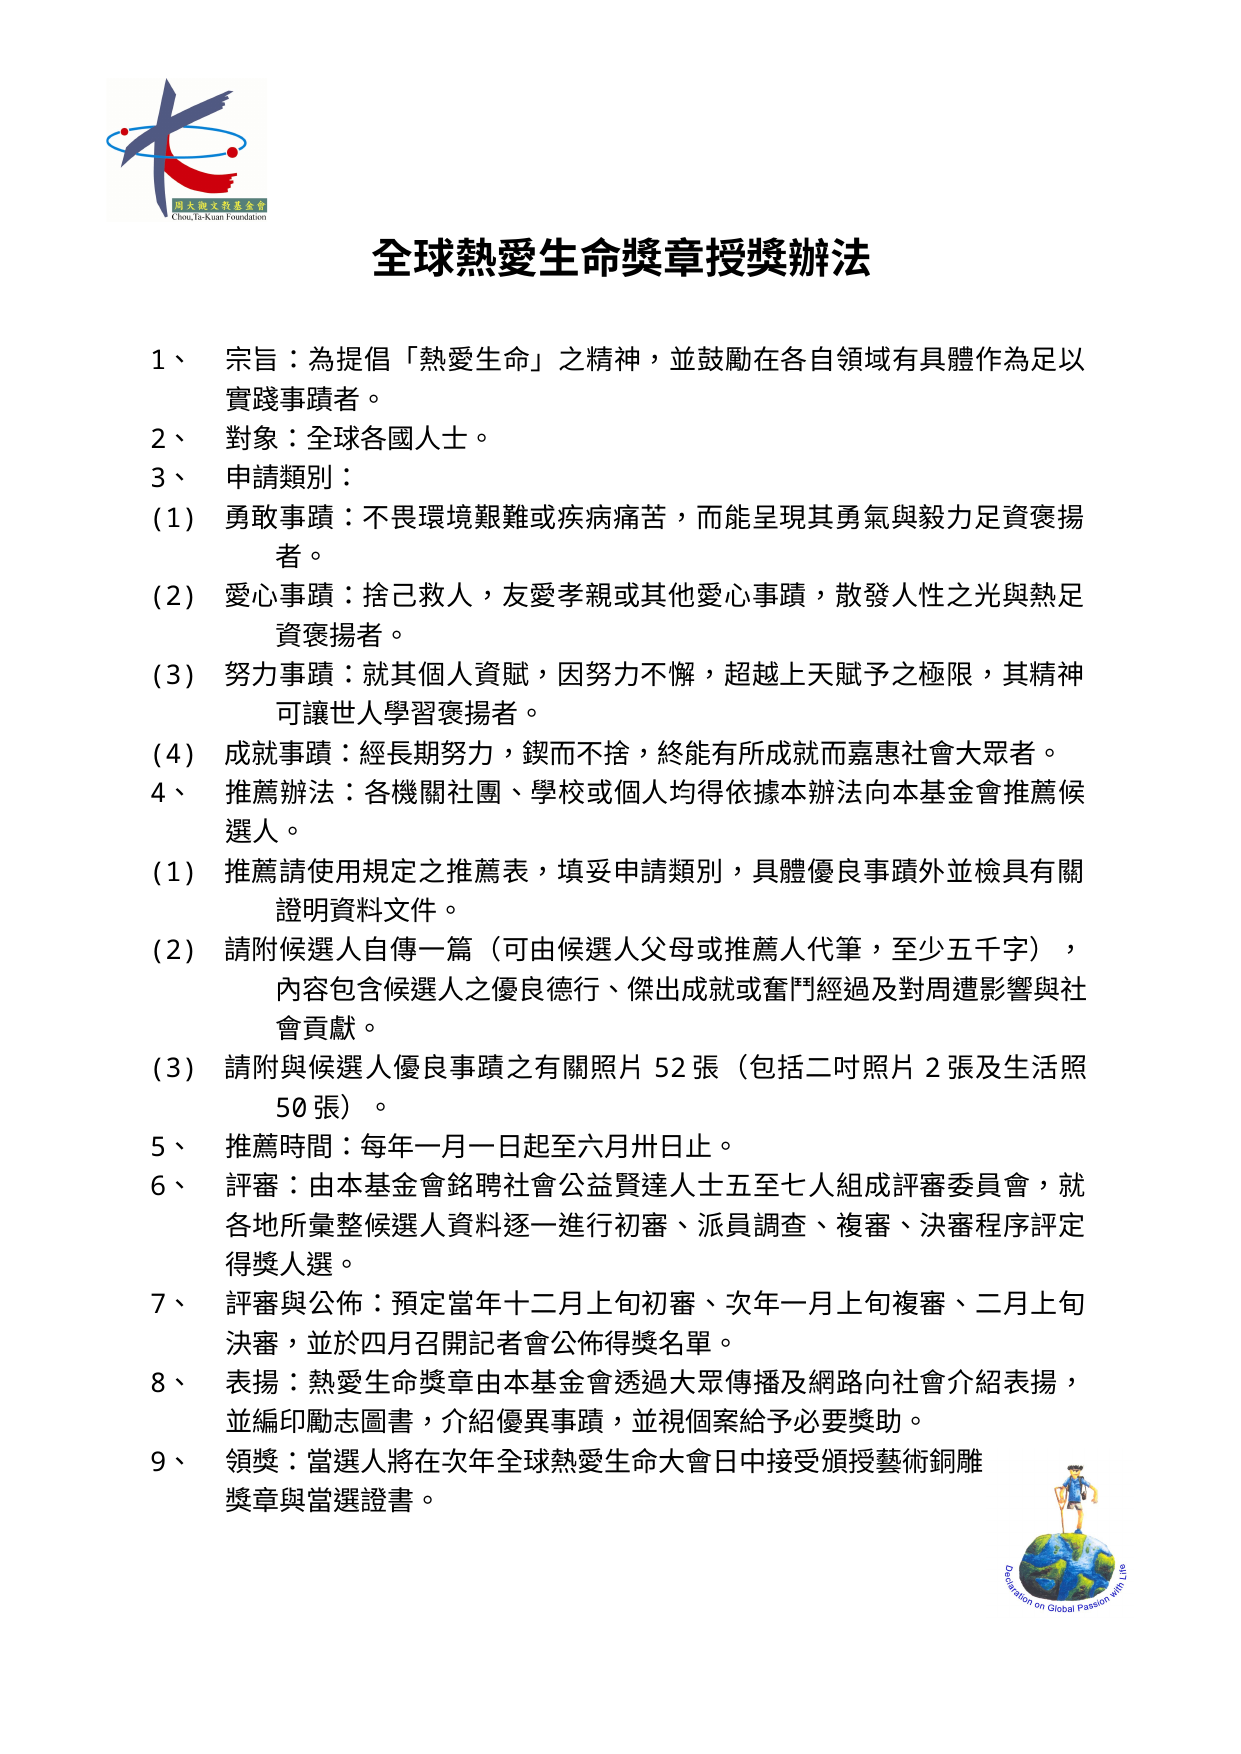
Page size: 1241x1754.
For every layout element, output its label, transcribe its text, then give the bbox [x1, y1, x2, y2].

list 請附候選人自傳一篇（可由候選人父母或推薦人代筆，至少五千字），內容包含候選人之優良德行、傑出成就或奮鬥經過及對周遭影響與社會貢獻。 [149, 928, 1087, 1046]
list 宗旨：為提倡「熱愛生命」之精神，並鼓勵在各自領域有具體作為足以實踐事蹟者。 [150, 338, 1087, 417]
list 推薦請使用規定之推薦表，填妥申請類別，具體優良事蹟外並檢具有關證明資料文件。 [149, 850, 1087, 928]
list 評審：由本基金會銘聘社會公益賢達人士五至七人組成評審委員會，就各地所彙整候選人資料逐一進行初審、派員調查、複審、決審程序評定得獎人選。 [150, 1164, 1087, 1282]
list 領獎：當選人將在次年全球熱愛生命大會日中接受頒授藝術銅雕獎章與當選證書。 [150, 1439, 1087, 1518]
list 成就事蹟：經長期努力，鍥而不捨，終能有所成就而嘉惠社會大眾者。 [149, 732, 1087, 771]
list 勇敢事蹟：不畏環境艱難或疾病痛苦，而能呈現其勇氣與毅力足資褒揚者。 [149, 496, 1087, 574]
list 請附與候選人優良事蹟之有關照片52張（包括二吋照片2張及生活照50張）。 [149, 1046, 1087, 1125]
list 愛心事蹟：捨己救人，友愛孝親或其他愛心事蹟，散發人性之光與熱足資褒揚者。 [149, 574, 1087, 653]
list 努力事蹟：就其個人資賦，因努力不懈，超越上天賦予之極限，其精神可讓世人學習褒揚者。 [149, 653, 1087, 732]
list 表揚：熱愛生命獎章由本基金會透過大眾傳播及網路向社會介紹表揚，並編印勵志圖書，介紹優異事蹟，並視個案給予必要獎助。 [150, 1361, 1087, 1439]
list 推薦時間：每年一月一日起至六月卅日止。 [150, 1125, 1087, 1164]
list 評審與公佈：預定當年十二月上旬初審、次年一月上旬複審、二月上旬決審，並於四月召開記者會公佈得獎名單。 [150, 1282, 1087, 1361]
list 對象：全球各國人士。 [150, 417, 1087, 456]
text 全球熱愛生命獎章授獎辦法 [150, 213, 1087, 276]
list 申請類別： [150, 456, 1087, 496]
list 推薦辦法：各機關社團、學校或個人均得依據本辦法向本基金會推薦候選人。 [150, 771, 1087, 850]
